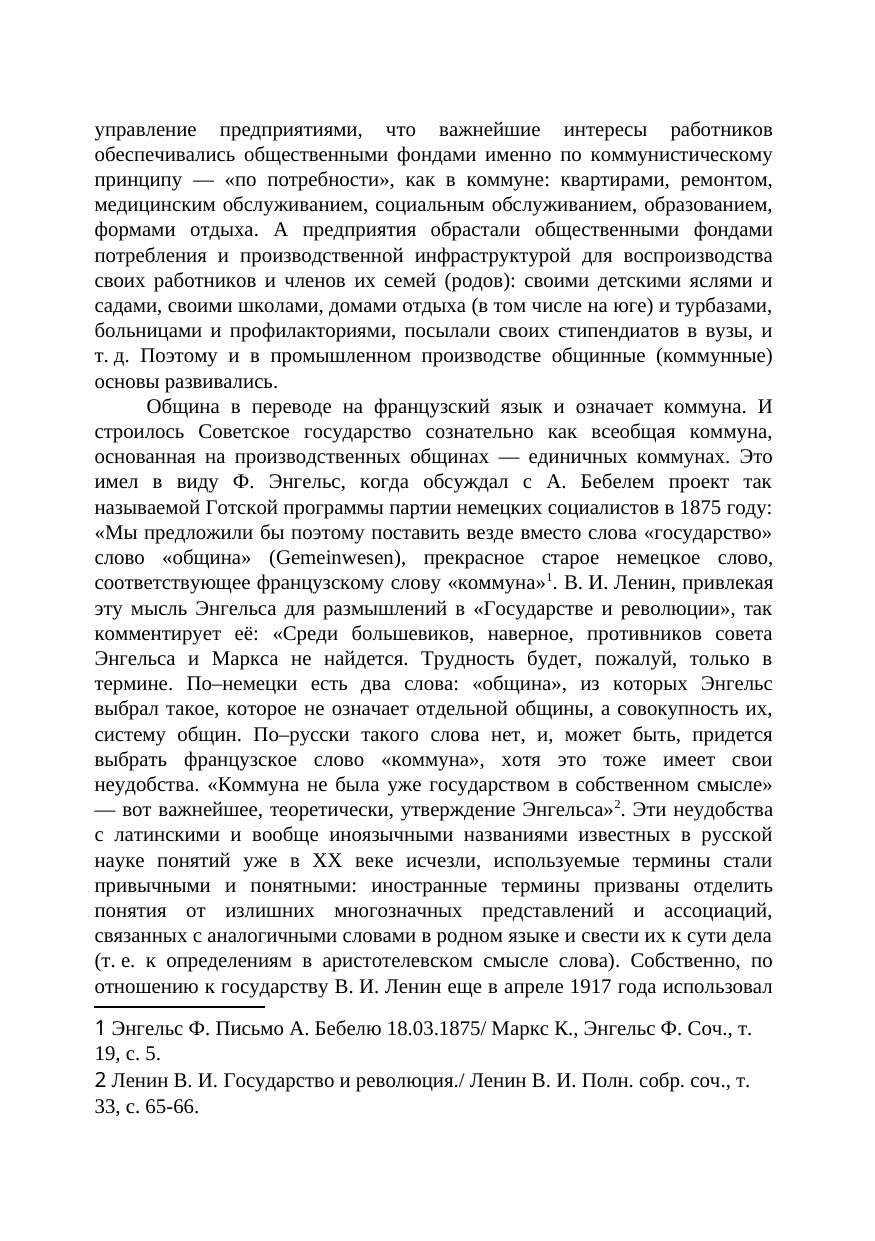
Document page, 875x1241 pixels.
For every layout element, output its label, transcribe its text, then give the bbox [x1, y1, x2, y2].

text Энгельс Ф. Письмо А. Бебелю 18.03.1875/ Маркс К., Энгельс Ф. Соч., т. 19, с. 5. [94, 1013, 773, 1065]
text управление предприятиями, что важнейшие интересы работников обеспечивались общественными фондами именно по коммунистическому принципу — «по потребности», как в коммуне: квартирами, ремонтом, медицинским обслуживанием, социальным обслуживанием, образованием, формами отдыха. А предприятия обрастали общественными фондами потребления и производственной инфраструктурой для воспроизводства своих работников и членов их семей (родов): своими детскими яслями и садами, своими школами, домами отдыха (в том числе на юге) и турбазами, больницами и профилакториями, посылали своих стипендиатов в вузы, и т. д. Поэтому и в промышленном производстве общинные (коммунные) основы развивались. [94, 117, 773, 393]
text Община в переводе на французский язык и означает коммуна. И строилось Советское государство сознательно как всеобщая коммуна, основанная на производственных общинах — единичных коммунах. Это имел в виду Ф. Энгельс, когда обсуждал с А. Бебелем проект так называемой Готской программы партии немецких социалистов в 1875 году: «Мы предложили бы поэтому поставить везде вместо слова «государство» слово «община» (Gemeinwesen), прекрасное старое немецкое слово, соответствующее французскому слову «коммуна». В. И. Ленин, привлекая эту мысль Энгельса для размышлений в «Государстве и революции», так комментирует её: «Среди большевиков, наверное, противников совета Энгельса и Маркса не найдется. Трудность будет, пожалуй, только в термине. По–немецки есть два слова: «община», из которых Энгельс выбрал такое, которое не означает отдельной общины, а совокупность их, систему общин. По–русски такого слова нет, и, может быть, придется выбрать французское слово «коммуна», хотя это тоже имеет свои неудобства. «Коммуна не была уже государством в собственном смысле» — вот важнейшее, теоретически, утверждение Энгельса». Эти неудобства с латинскими и вообще иноязычными названиями известных в русской науке понятий уже в ХХ веке исчезли, используемые термины стали привычными и понятными: иностранные термины призваны отделить понятия от излишних многозначных представлений и ассоциаций, связанных с аналогичными словами в родном языке и свести их к сути дела (т. е. к определениям в аристотелевском смысле слова). Собственно, по отношению к государству В. И. Ленин еще в апреле 1917 года использовал [94, 394, 773, 998]
text Ленин В. И. Государство и революция./ Ленин В. И. Полн. собр. соч., т. 33, с. 65-66. [94, 1065, 773, 1118]
